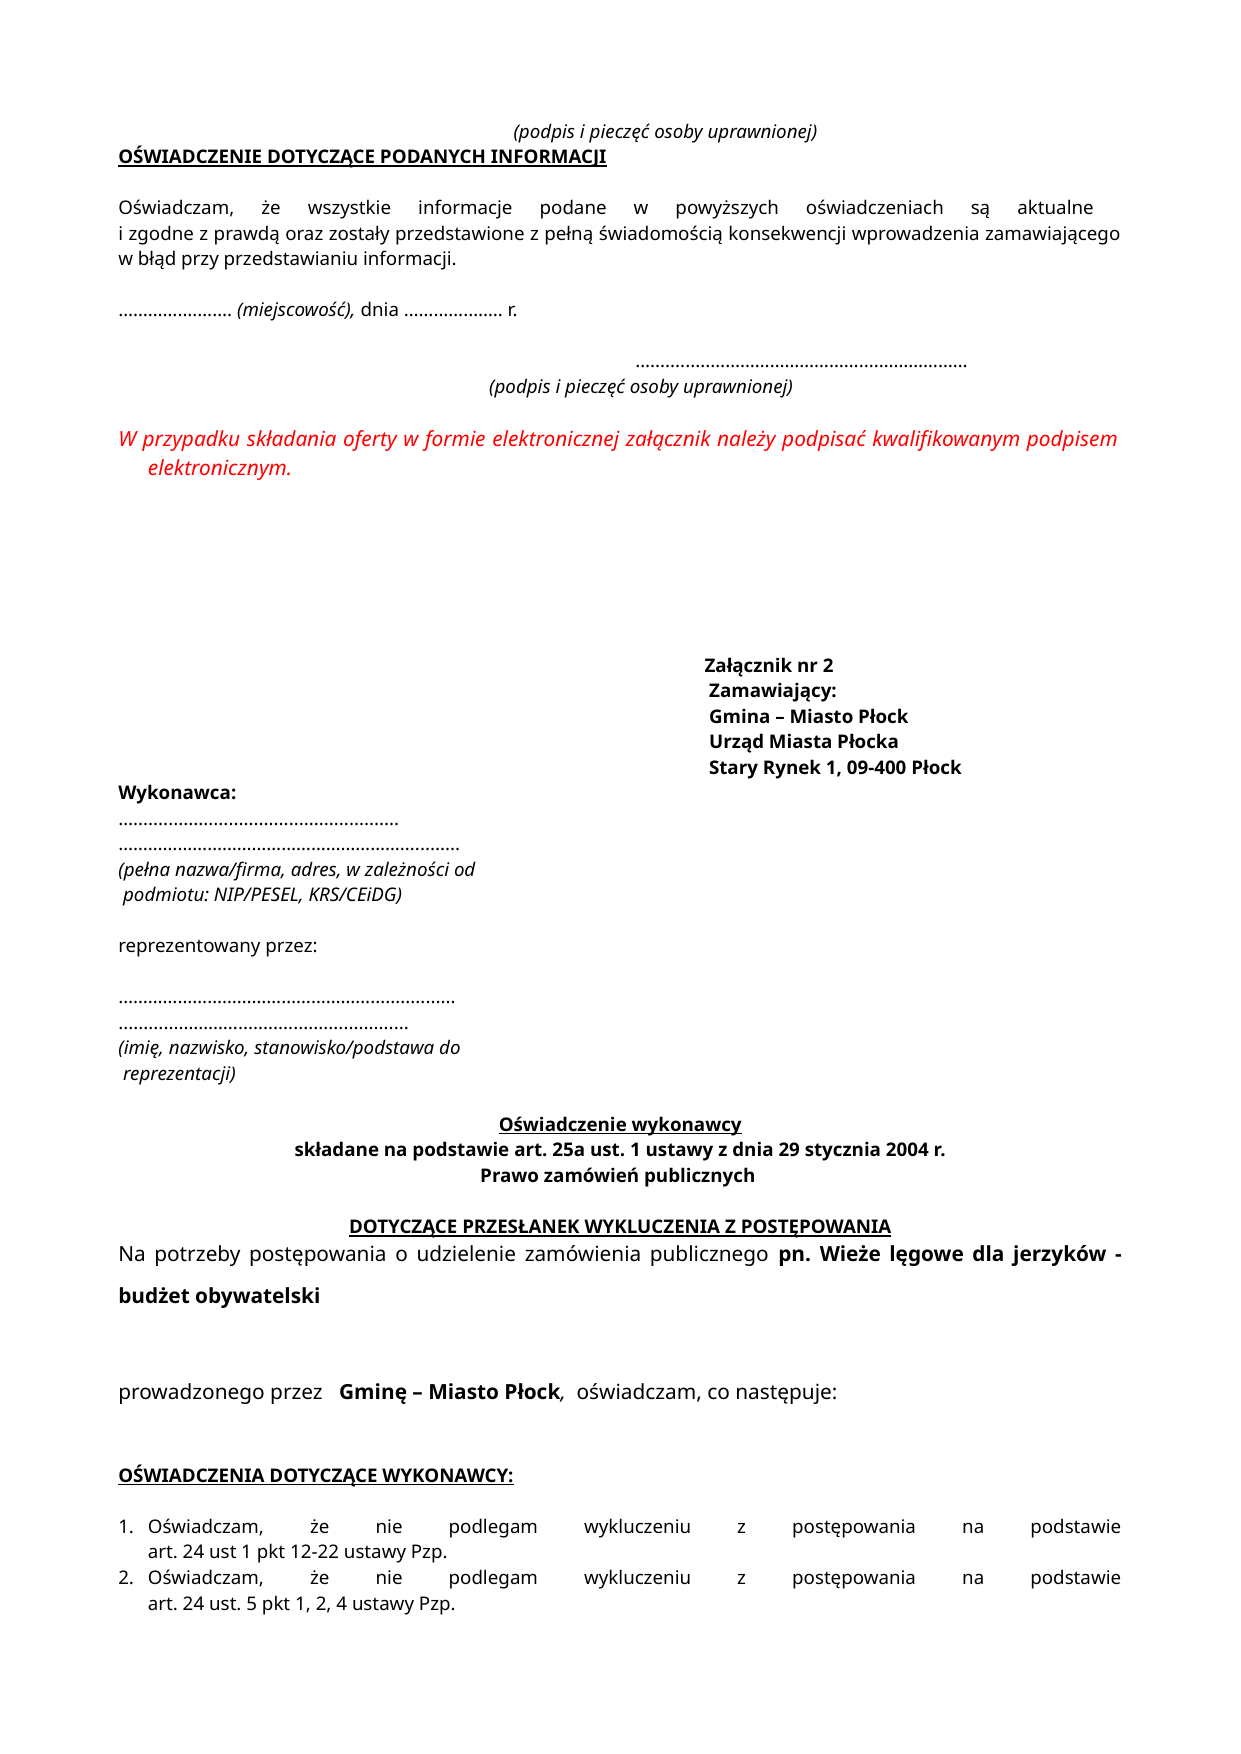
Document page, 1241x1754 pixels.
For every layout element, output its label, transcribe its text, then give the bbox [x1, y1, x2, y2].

text Oświadczam, że wszystkie informacje podane w powyższych oświadczeniach są aktualne i zgodne z prawdą oraz zostały przedstawione z pełną świadomością konsekwencji wprowadzenia zamawiającego w błąd przy przedstawianiu informacji. [118, 195, 1122, 271]
text 1. Oświadczam, że nie podlegam wykluczeniu z postępowania na podstawie art. 24 ust 1 pkt 12-22 ustawy Pzp. [118, 1513, 1122, 1564]
text …………….……. (miejscowość), dnia ………….……. r. [118, 297, 1122, 322]
text Zamawiający: [118, 677, 1122, 703]
text OŚWIADCZENIA DOTYCZĄCE WYKONAWCY: [118, 1462, 1122, 1488]
text Gmina – Miasto Płock [118, 703, 1122, 728]
text …..................................................... [118, 805, 1122, 831]
text 2. Oświadczam, że nie podlegam wykluczeniu z postępowania na podstawie art. 24 ust. 5 pkt 1, 2, 4 ustawy Pzp. [118, 1564, 1122, 1615]
text Załącznik nr 2 [118, 652, 1122, 677]
text (podpis i pieczęć osoby uprawnionej) [118, 373, 1122, 399]
text Oświadczenie wykonawcy [118, 1111, 1122, 1137]
text Prawo zamówień publicznych [118, 1162, 1122, 1188]
text OŚWIADCZENIE DOTYCZĄCE PODANYCH INFORMACJI [118, 144, 1122, 169]
text (pełna nazwa/firma, adres, w zależności od [118, 856, 1122, 882]
text (podpis i pieczęć osoby uprawnionej) [118, 118, 1122, 144]
text …............…………………………....……………… [118, 348, 1122, 373]
text W przypadku składania oferty w formie elektronicznej załącznik należy podpisać kwalifikowanym podpisem elektronicznym. [118, 424, 1122, 481]
text Urząd Miasta Płocka [118, 728, 1122, 754]
text ……………………………………………................. [118, 984, 1122, 1009]
text składane na podstawie art. 25a ust. 1 ustawy z dnia 29 stycznia 2004 r. [118, 1137, 1122, 1162]
text Na potrzeby postępowania o udzielenie zamówienia publicznego pn. Wieże lęgowe dla jerzyków -budżet obywatelski [118, 1239, 1122, 1310]
text …………………………………………………............ [118, 831, 1122, 856]
text DOTYCZĄCE PRZESŁANEK WYKLUCZENIA Z POSTĘPOWANIA [118, 1213, 1122, 1239]
text Wykonawca: [118, 779, 1122, 805]
text reprezentowany przez: [118, 933, 1122, 958]
text (imię, nazwisko, stanowisko/podstawa do [118, 1035, 1122, 1060]
text prowadzonego przez Gminę – Miasto Płock, oświadczam, co następuje: [118, 1377, 1122, 1405]
text podmiotu: NIP/PESEL, KRS/CEiDG) [118, 882, 1122, 907]
text Stary Rynek 1, 09-400 Płock [118, 754, 1122, 779]
text reprezentacji) [118, 1060, 1122, 1086]
text .............……….................................... [118, 1009, 1122, 1035]
